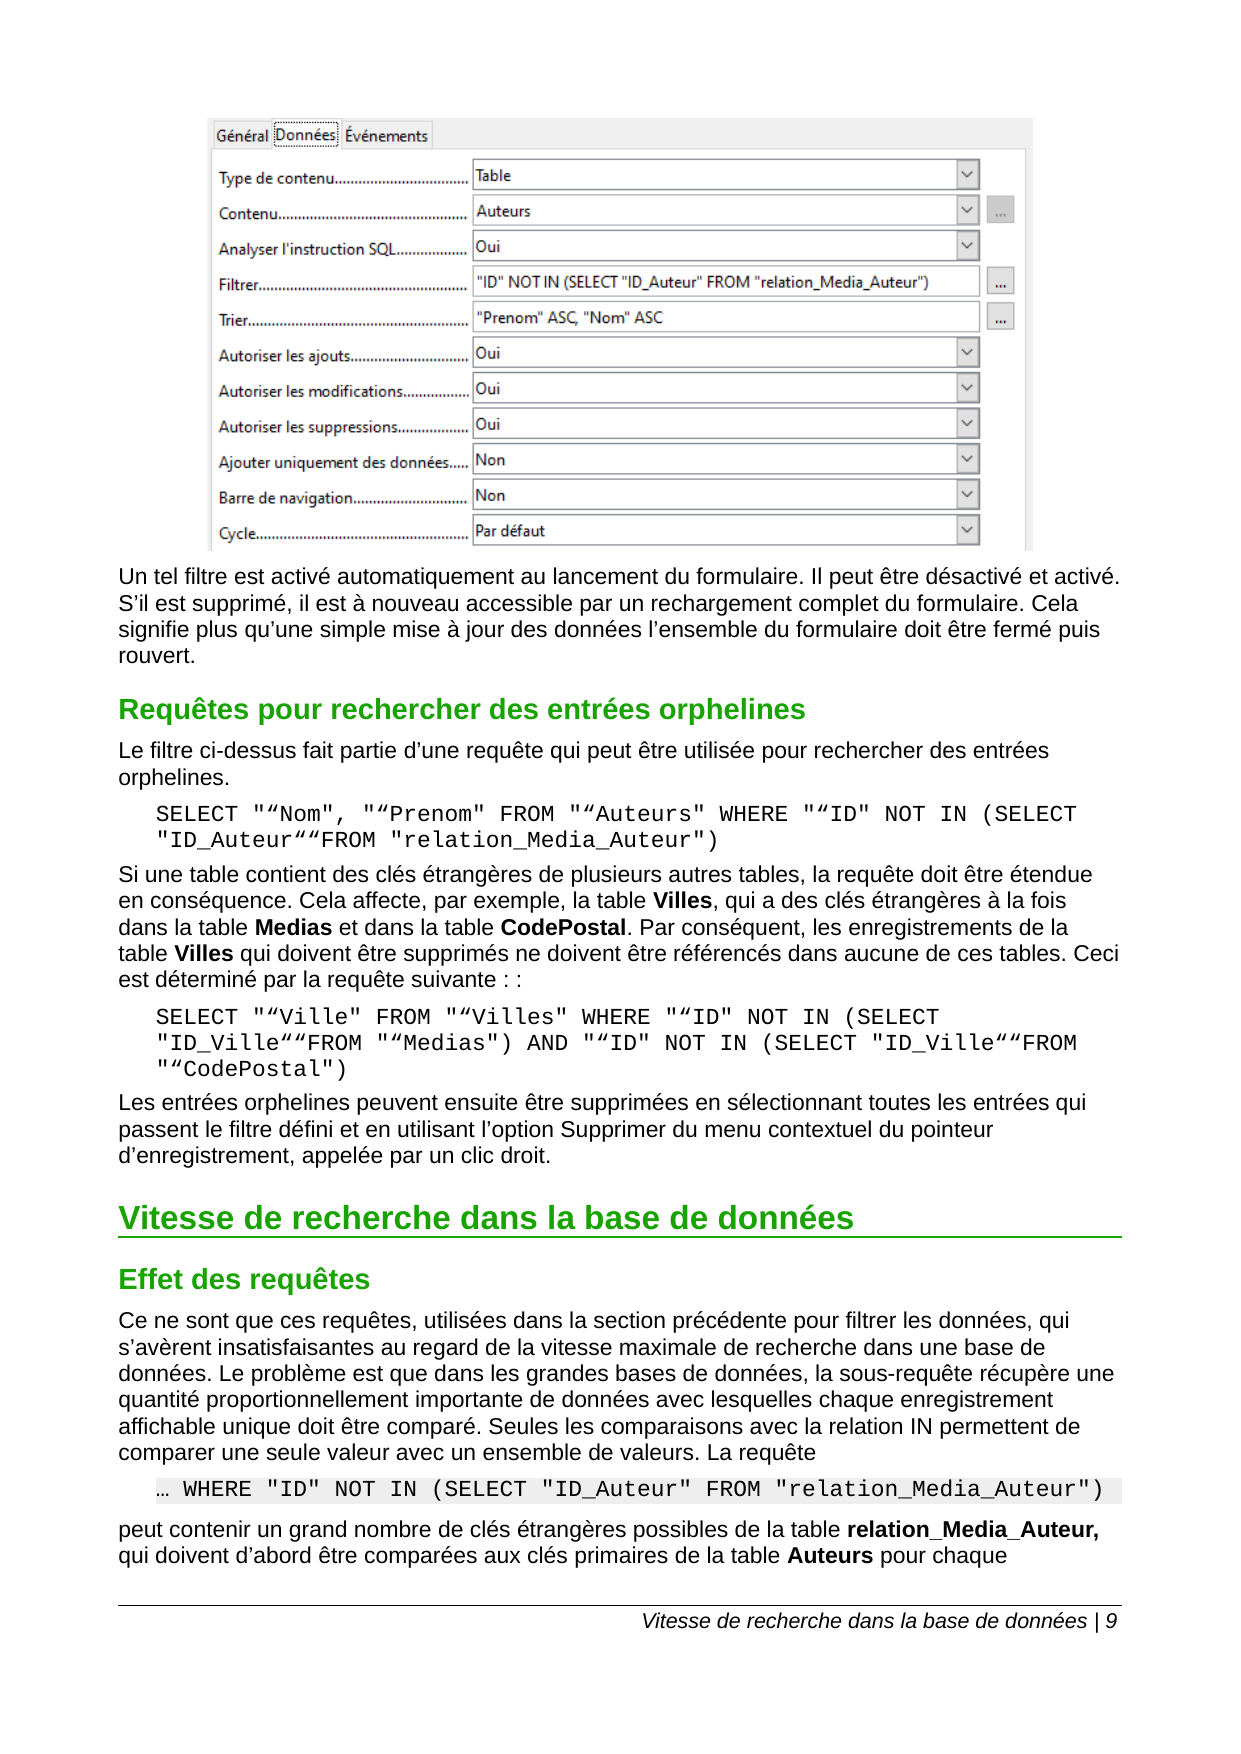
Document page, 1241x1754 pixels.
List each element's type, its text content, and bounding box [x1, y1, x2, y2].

text Les entrées orphelines peuvent ensuite être supprimées en sélectionnant toutes les entrées qui passent le filtre défini et en utilisant l’option Supprimer du menu contextuel du pointeur d’enregistrement, appelée par un clic droit. [118, 1089, 1122, 1168]
text SELECT "“Ville" FROM "“Villes" WHERE "“ID" NOT IN (SELECT "ID_Ville““FROM "“Medias") AND "“ID" NOT IN (SELECT "ID_Ville““FROM "“CodePostal") [156, 1005, 1122, 1083]
text Ce ne sont que ces requêtes, utilisées dans la section précédente pour filtrer les données, qui s’avèrent insatisfaisantes au regard de la vitesse maximale de recherche dans une base de données. Le problème est que dans les grandes bases de données, la sous-requête récupère une quantité proportionnellement importante de données avec lesquelles chaque enregistrement affichable unique doit être comparé. Seules les comparaisons avec la relation IN permettent de comparer une seule valeur avec un ensemble de valeurs. La requête [118, 1307, 1122, 1465]
subtitle Requêtes pour rechercher des entrées orphelines [118, 692, 1122, 726]
text SELECT "“Nom", "“Prenom" FROM "“Auteurs" WHERE "“ID" NOT IN (SELECT "ID_Auteur““FROM "relation_Media_Auteur") [156, 803, 1122, 854]
text Le filtre ci-dessus fait partie d’une requête qui peut être utilisée pour rechercher des entrées orphelines. [118, 737, 1122, 790]
subtitle Vitesse de recherche dans la base de données [118, 1198, 1122, 1236]
subtitle Effet des requêtes [118, 1262, 1122, 1295]
picture [207, 118, 1033, 551]
text Si une table contient des clés étrangères de plusieurs autres tables, la requête doit être étendue en conséquence. Cela affecte, par exemple, la table Villes, qui a des clés étrangères à la fois dans la table Medias et dans la table CodePostal. Par conséquent, les enregistrements de la table Villes qui doivent être supprimés ne doivent être référencés dans aucune de ces tables. Ceci est déterminé par la requête suivante : : [118, 861, 1122, 993]
text Un tel filtre est activé automatiquement au lancement du formulaire. Il peut être désactivé et activé. S’il est supprimé, il est à nouveau accessible par un rechargement complet du formulaire. Cela signifie plus qu’une simple mise à jour des données l’ensemble du formulaire doit être fermé puis rouvert. [118, 563, 1122, 668]
text … WHERE "ID" NOT IN (SELECT "ID_Auteur" FROM "relation_Media_Auteur") [156, 1478, 1122, 1504]
text peut contenir un grand nombre de clés étrangères possibles de la table relation_Media_Auteur, qui doivent d’abord être comparées aux clés primaires de la table Auteurs pour chaque [118, 1516, 1122, 1568]
